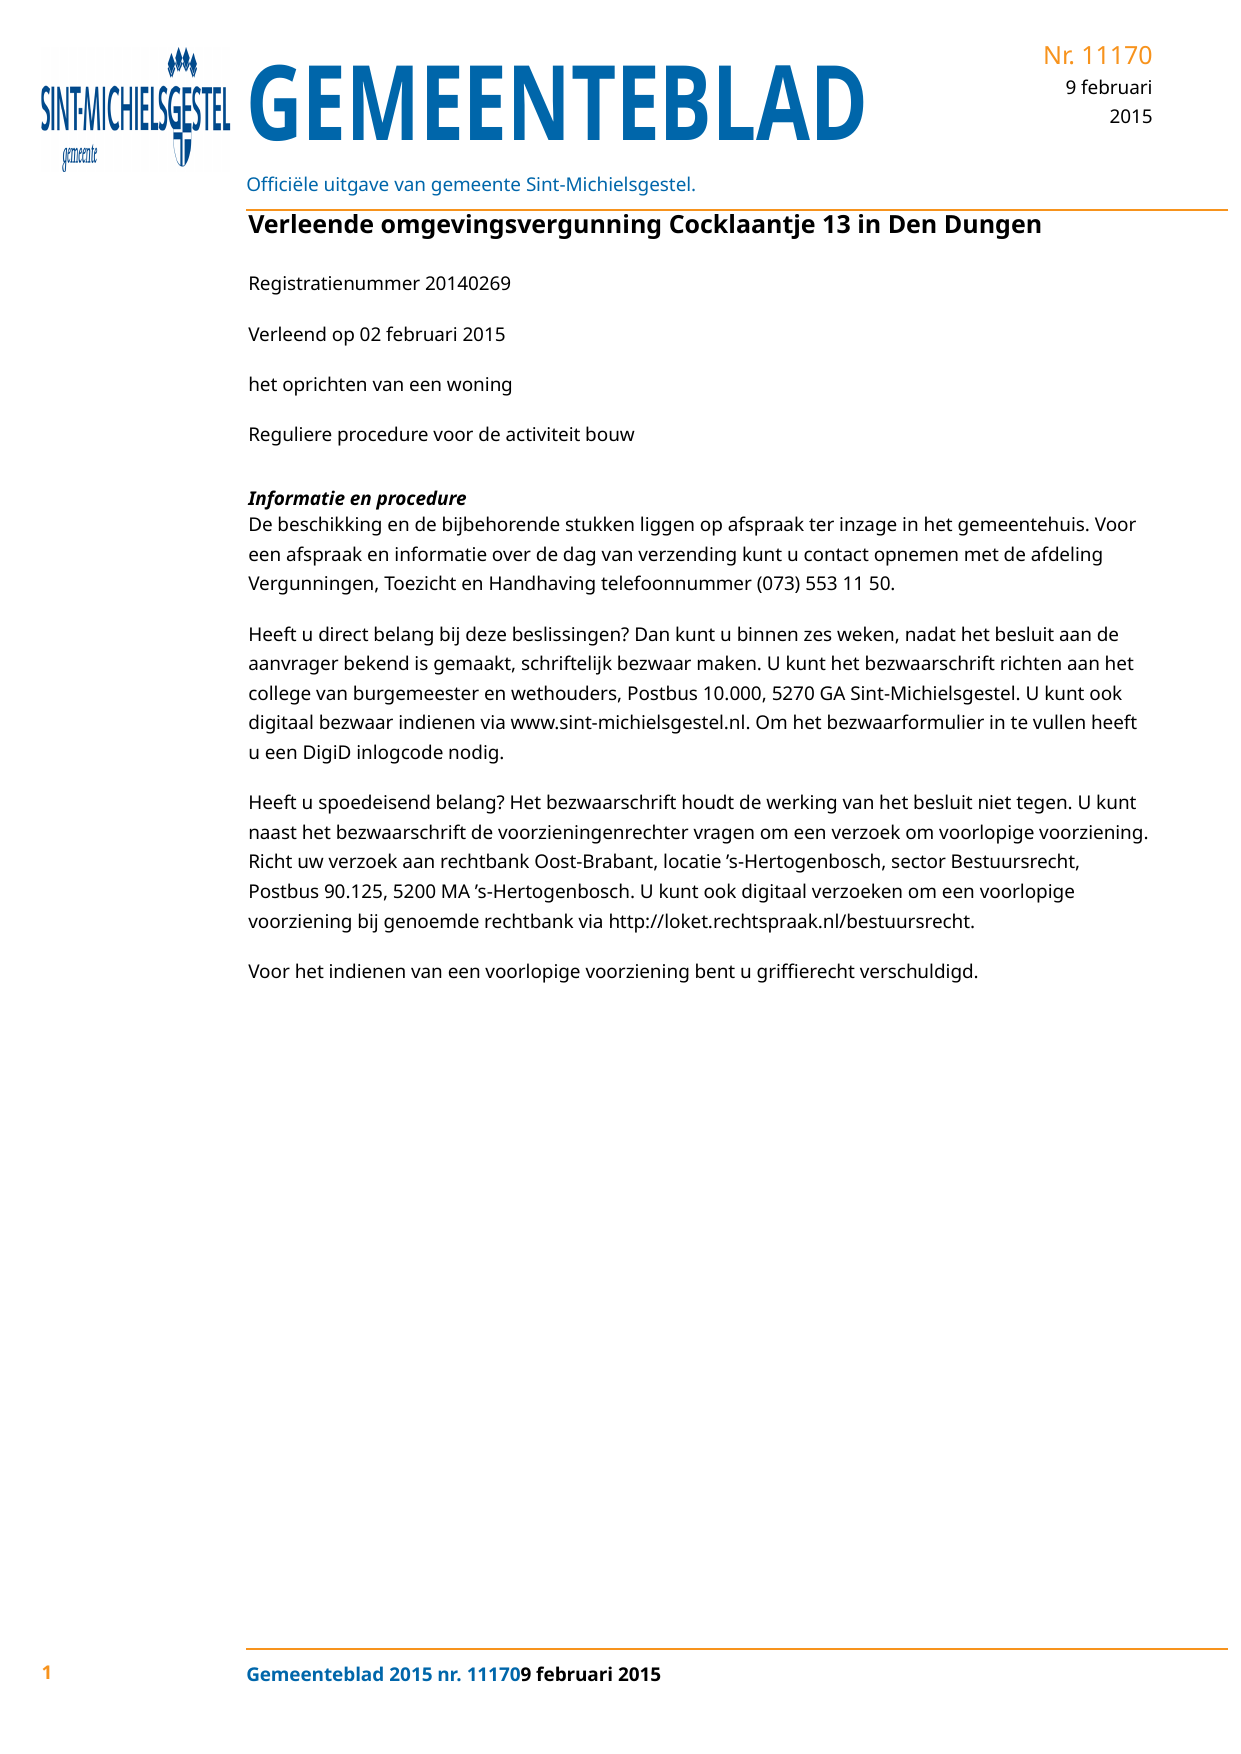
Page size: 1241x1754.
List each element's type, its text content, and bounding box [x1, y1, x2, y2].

text Heeft u direct belang bij deze beslissingen? Dan kunt u binnen zes weken, nadat het besluit aan de aanvrager bekend is gemaakt, schriftelijk bezwaar maken. U kunt het bezwaarschrift richten aan het college van burgemeester en wethouders, Postbus 10.000, 5270 GA Sint-Michielsgestel. U kunt ook digitaal bezwaar indienen via www.sint-michielsgestel.nl. Om het bezwaarformulier in te vullen heeft u een DigiD inlogcode nodig. [248, 621, 1152, 765]
text Informatie en procedure [248, 486, 1152, 511]
text Heeft u spoedeisend belang? Het bezwaarschrift houdt de werking van het besluit niet tegen. U kunt naast het bezwaarschrift de voorzieningenrechter vragen om een verzoek om voorlopige voorziening. Richt uw verzoek aan rechtbank Oost-Brabant, locatie ’s-Hertogenbosch, sector Bestuursrecht, Postbus 90.125, 5200 MA ’s-Hertogenbosch. U kunt ook digitaal verzoeken om een voorlopige voorziening bij genoemde rechtbank via http://loket.rechtspraak.nl/bestuursrecht. [248, 789, 1152, 934]
text Registratienummer 20140269 [248, 270, 1152, 296]
text het oprichten van een woning [248, 371, 1152, 397]
text Voor het indienen van een voorlopige voorziening bent u griffierecht verschuldigd. [248, 958, 1152, 984]
text De beschikking en de bijbehorende stukken liggen op afspraak ter inzage in het gemeentehuis. Voor een afspraak en informatie over de dag van verzending kunt u contact opnemen met de afdeling Vergunningen, Toezicht en Handhaving telefoonnummer (073) 553 11 50. [248, 511, 1152, 596]
text Verleende omgevingsvergunning Cocklaantje 13 in Den Dungen [248, 211, 1152, 241]
text Verleend op 02 februari 2015 [248, 321, 1152, 346]
picture [41, 47, 231, 172]
text Reguliere procedure voor de activiteit bouw [248, 422, 1152, 447]
